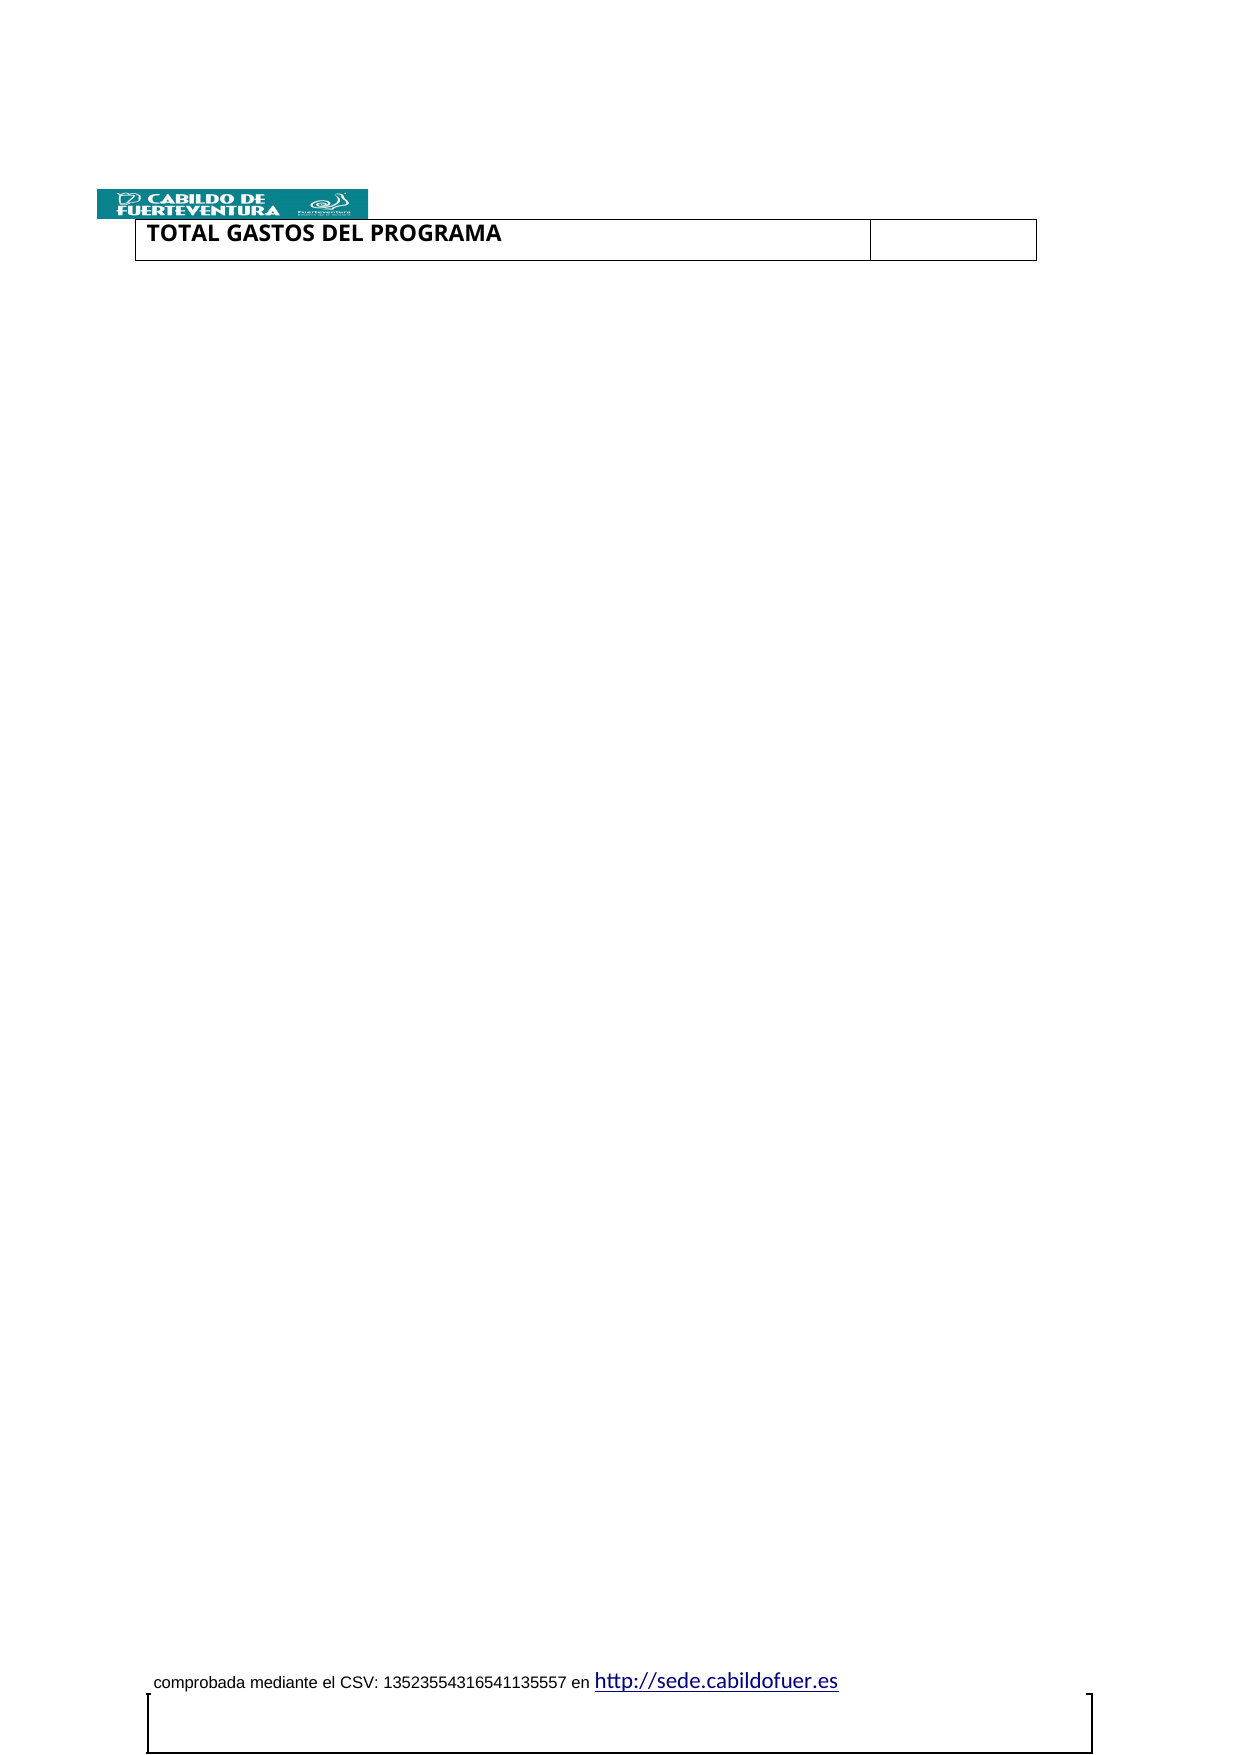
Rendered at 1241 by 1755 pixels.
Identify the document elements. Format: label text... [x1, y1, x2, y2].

table_cell [871, 220, 1036, 260]
picture [97, 189, 369, 219]
table_cell TOTAL GASTOS DEL PROGRAMA [136, 220, 870, 260]
